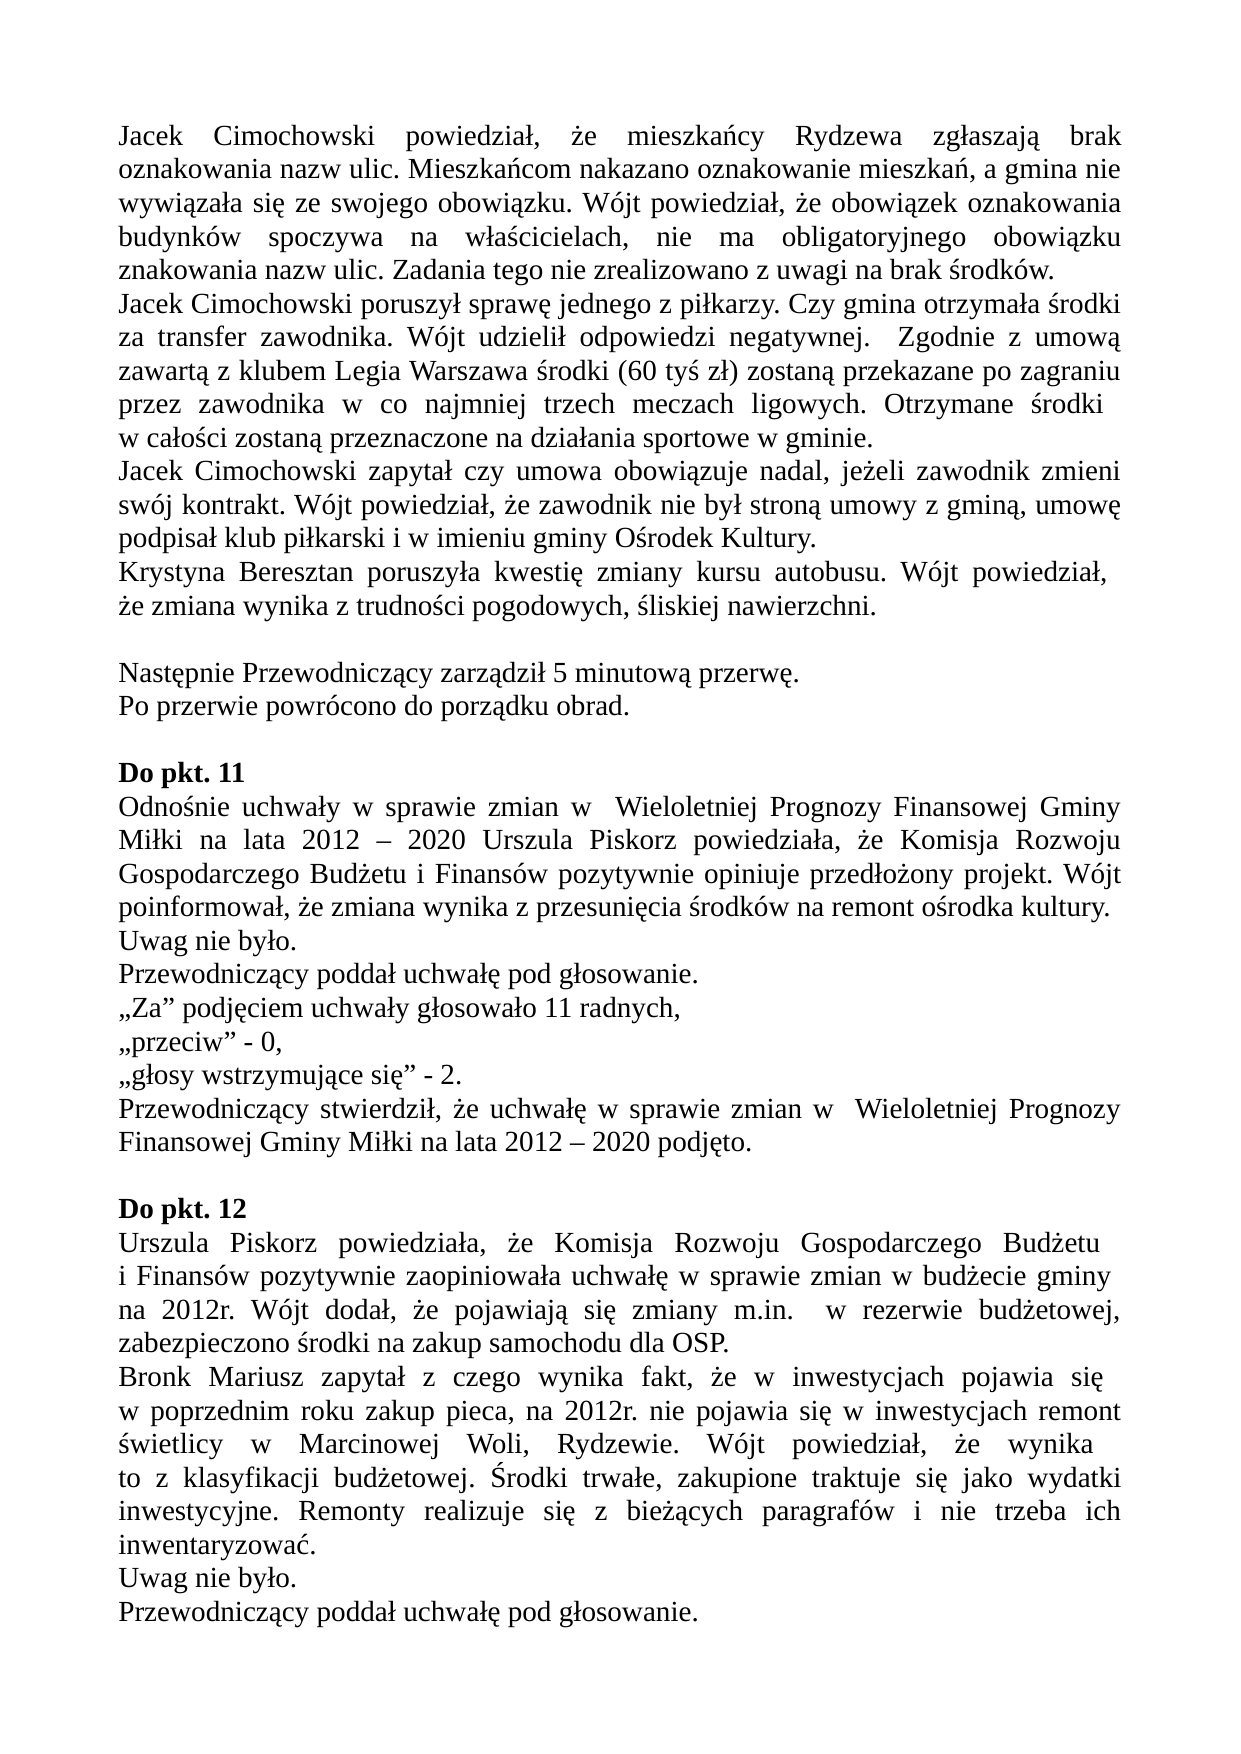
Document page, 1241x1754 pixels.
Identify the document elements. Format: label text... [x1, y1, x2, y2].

text „Za” podjęciem uchwały głosowało 11 radnych, [118, 990, 1122, 1024]
text Urszula Piskorz powiedziała, że Komisja Rozwoju Gospodarczego Budżetu i Finansów pozytywnie zaopiniowała uchwałę w sprawie zmian w budżecie gminy na 2012r. Wójt dodał, że pojawiają się zmiany m.in. w rezerwie budżetowej, zabezpieczono środki na zakup samochodu dla OSP. [118, 1225, 1122, 1359]
text Odnośnie uchwały w sprawie zmian w Wieloletniej Prognozy Finansowej Gminy Miłki na lata 2012 – 2020 Urszula Piskorz powiedziała, że Komisja Rozwoju Gospodarczego Budżetu i Finansów pozytywnie opiniuje przedłożony projekt. Wójt poinformował, że zmiana wynika z przesunięcia środków na remont ośrodka kultury. [118, 789, 1122, 923]
text Do pkt. 11 [118, 755, 1122, 789]
text Po przerwie powrócono do porządku obrad. [118, 688, 1122, 722]
text Jacek Cimochowski zapytał czy umowa obowiązuje nadal, jeżeli zawodnik zmieni swój kontrakt. Wójt powiedział, że zawodnik nie był stroną umowy z gminą, umowę podpisał klub piłkarski i w imieniu gminy Ośrodek Kultury. [118, 453, 1122, 554]
text Uwag nie było. [118, 923, 1122, 957]
text Następnie Przewodniczący zarządził 5 minutową przerwę. [118, 655, 1122, 688]
text „przeciw” - 0, [118, 1024, 1122, 1057]
text Bronk Mariusz zapytał z czego wynika fakt, że w inwestycjach pojawia się w poprzednim roku zakup pieca, na 2012r. nie pojawia się w inwestycjach remont świetlicy w Marcinowej Woli, Rydzewie. Wójt powiedział, że wynika to z klasyfikacji budżetowej. Środki trwałe, zakupione traktuje się jako wydatki inwestycyjne. Remonty realizuje się z bieżących paragrafów i nie trzeba ich inwentaryzować. [118, 1359, 1122, 1560]
text Przewodniczący poddał uchwałę pod głosowanie. [118, 957, 1122, 990]
text Jacek Cimochowski powiedział, że mieszkańcy Rydzewa zgłaszają brak oznakowania nazw ulic. Mieszkańcom nakazano oznakowanie mieszkań, a gmina nie wywiązała się ze swojego obowiązku. Wójt powiedział, że obowiązek oznakowania budynków spoczywa na właścicielach, nie ma obligatoryjnego obowiązku znakowania nazw ulic. Zadania tego nie zrealizowano z uwagi na brak środków. [118, 118, 1122, 286]
text Do pkt. 12 [118, 1191, 1122, 1225]
text Krystyna Beresztan poruszyła kwestię zmiany kursu autobusu. Wójt powiedział, że zmiana wynika z trudności pogodowych, śliskiej nawierzchni. [118, 554, 1122, 621]
text Jacek Cimochowski poruszył sprawę jednego z piłkarzy. Czy gmina otrzymała środki za transfer zawodnika. Wójt udzielił odpowiedzi negatywnej. Zgodnie z umową zawartą z klubem Legia Warszawa środki (60 tyś zł) zostaną przekazane po zagraniu przez zawodnika w co najmniej trzech meczach ligowych. Otrzymane środki w całości zostaną przeznaczone na działania sportowe w gminie. [118, 286, 1122, 453]
text Przewodniczący poddał uchwałę pod głosowanie. [118, 1594, 1122, 1627]
text Uwag nie było. [118, 1560, 1122, 1594]
text Przewodniczący stwierdził, że uchwałę w sprawie zmian w Wieloletniej Prognozy Finansowej Gminy Miłki na lata 2012 – 2020 podjęto. [118, 1091, 1122, 1158]
text „głosy wstrzymujące się” - 2. [118, 1057, 1122, 1091]
